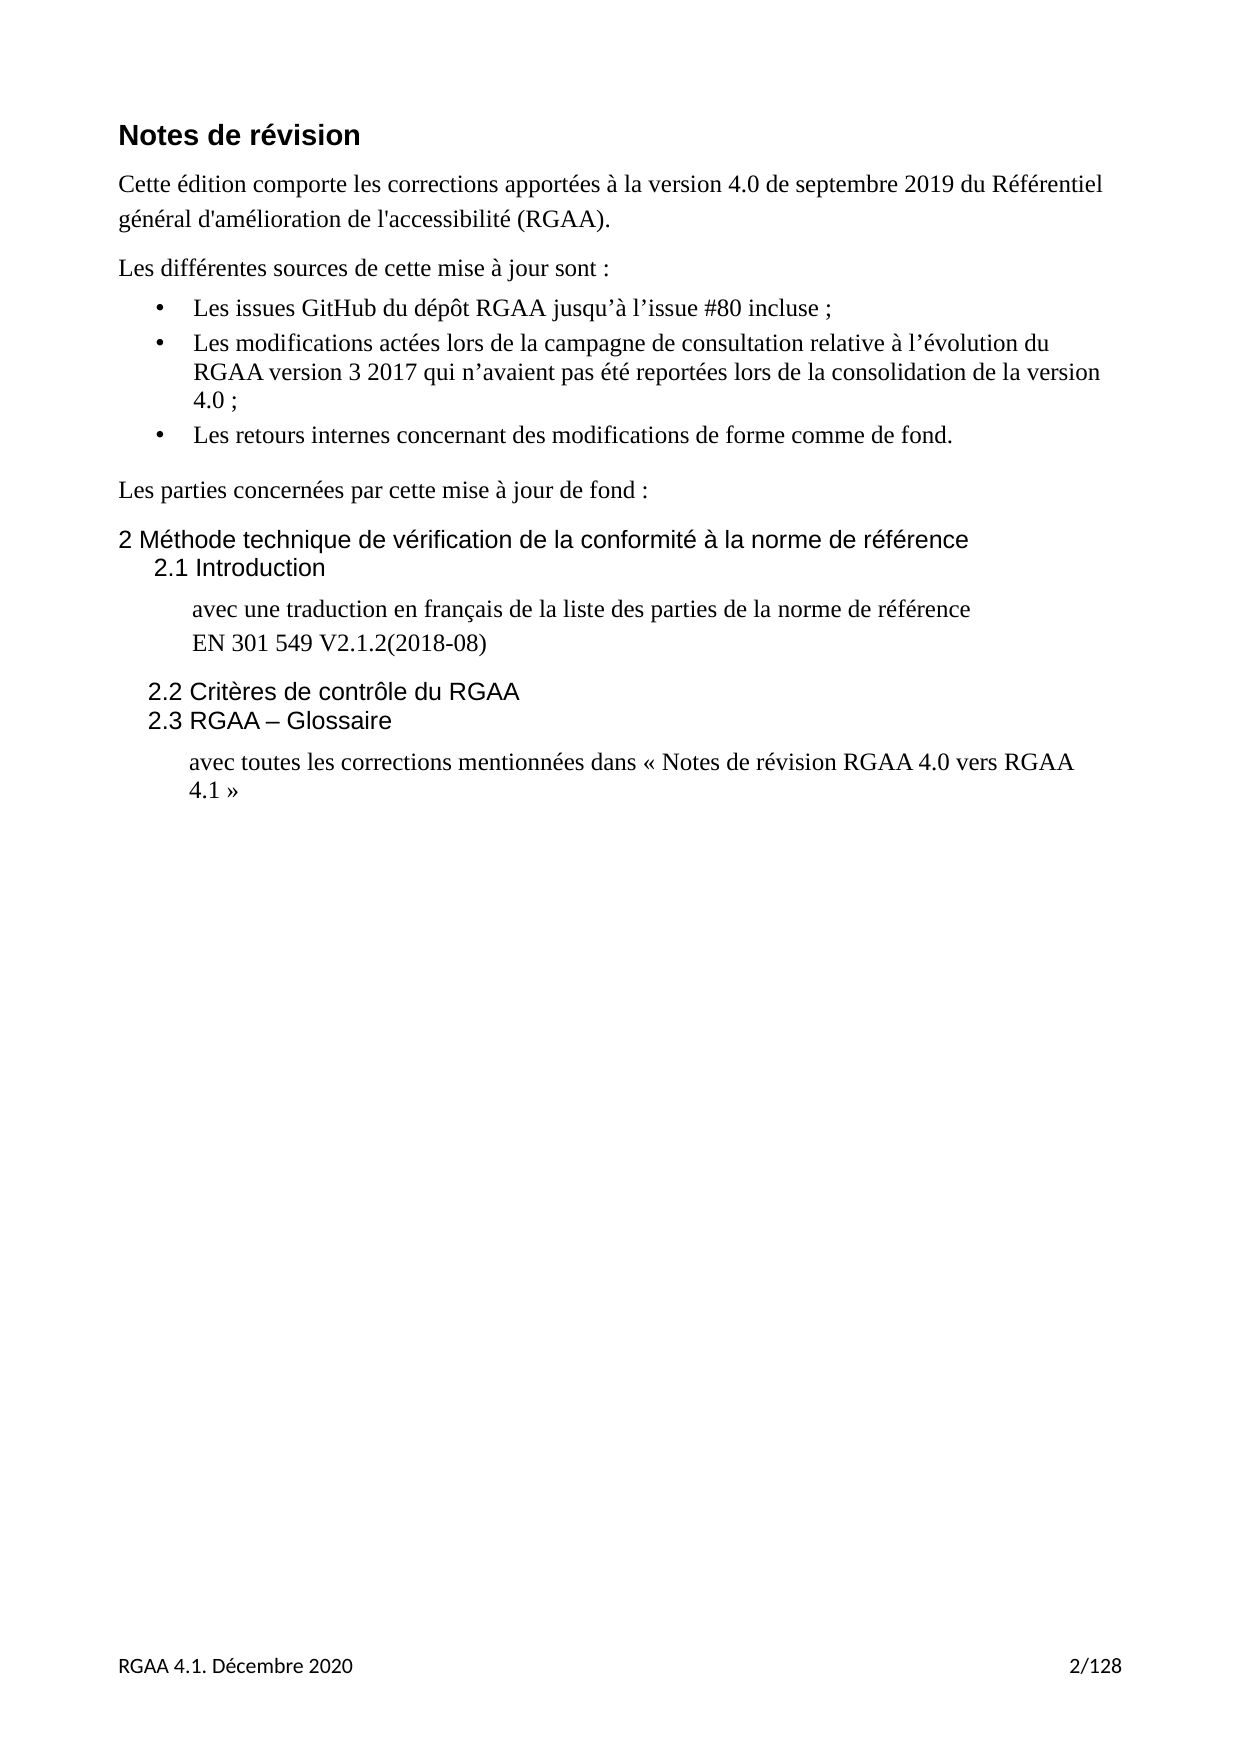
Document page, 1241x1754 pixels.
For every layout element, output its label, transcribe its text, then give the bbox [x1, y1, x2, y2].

text avec une traduction en français de la liste des parties de la norme de référence EN 301 549 V2.1.2(2018-08) [192, 594, 1122, 657]
text Les différentes sources de cette mise à jour sont : [118, 253, 1122, 282]
text Cette édition comporte les corrections apportées à la version 4.0 de septembre 2019 du Référentiel général d'amélioration de l'accessibilité (RGAA). [118, 169, 1122, 233]
list Les issues GitHub du dépôt RGAA jusqu’à l’issue #80 incluse ; [156, 293, 1122, 322]
text Notes de révision [118, 118, 1122, 152]
list Les retours internes concernant des modifications de forme comme de fond. [156, 420, 1122, 449]
text 2.3 RGAA – Glossaire [148, 706, 1122, 735]
text 2.2 Critères de contrôle du RGAA [148, 677, 1122, 706]
text 2 Méthode technique de vérification de la conformité à la norme de référence [118, 524, 1122, 553]
text avec toutes les corrections mentionnées dans « Notes de révision RGAA 4.0 vers RGAA 4.1 » [189, 747, 1122, 804]
text 2.1 Introduction [153, 553, 1122, 582]
list Les modifications actées lors de la campagne de consultation relative à l’évolution du RGAA version 3 2017 qui n’avaient pas été reportées lors de la consolidation de la version 4.0 ; [156, 328, 1122, 414]
text Les parties concernées par cette mise à jour de fond : [118, 475, 1122, 504]
